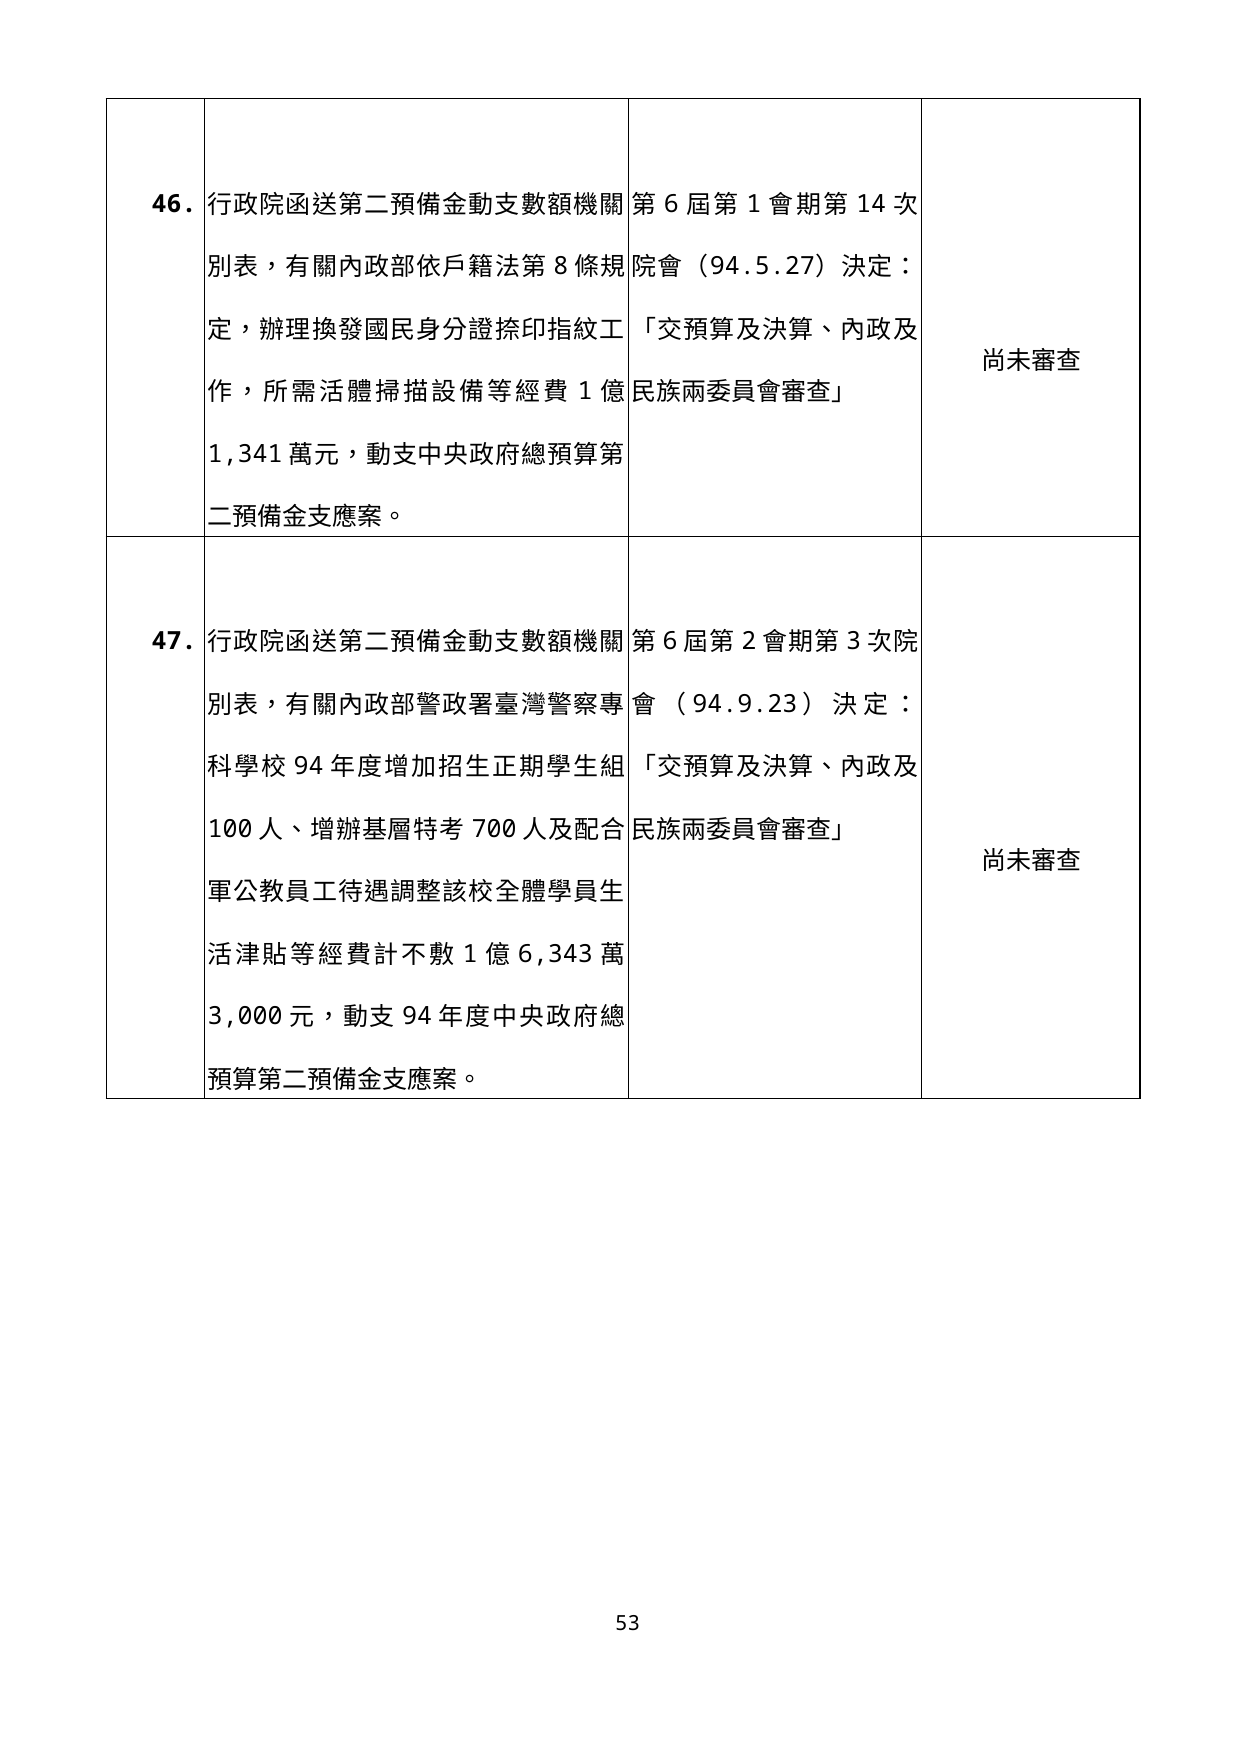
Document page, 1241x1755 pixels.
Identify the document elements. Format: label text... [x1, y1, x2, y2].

table_cell [107, 99, 204, 536]
table_cell [107, 537, 204, 1098]
table_cell 行政院函送第二預備金動支數額機關別表，有關內政部依戶籍法第8條規定，辦理換發國民身分證捺印指紋工作，所需活體掃描設備等經費1億1,341萬元，動支中央政府總預算第二預備金支應案。 [205, 99, 628, 536]
table_cell 行政院函送第二預備金動支數額機關別表，有關內政部警政署臺灣警察專科學校94年度增加招生正期學生組100人、增辦基層特考700人及配合軍公教員工待遇調整該校全體學員生活津貼等經費計不敷1億6,343萬3,000元，動支94年度中央政府總預算第二預備金支應案。 [205, 537, 628, 1098]
table_cell 尚未審查 [922, 99, 1139, 536]
table_cell 尚未審查 [922, 537, 1139, 1098]
table_cell 第6屆第1會期第14次院會（94.5.27）決定：「交預算及決算、內政及民族兩委員會審查」 [629, 99, 921, 536]
table_cell 第6屆第2會期第3次院會（94.9.23）決定：「交預算及決算、內政及民族兩委員會審查」 [629, 537, 921, 1098]
